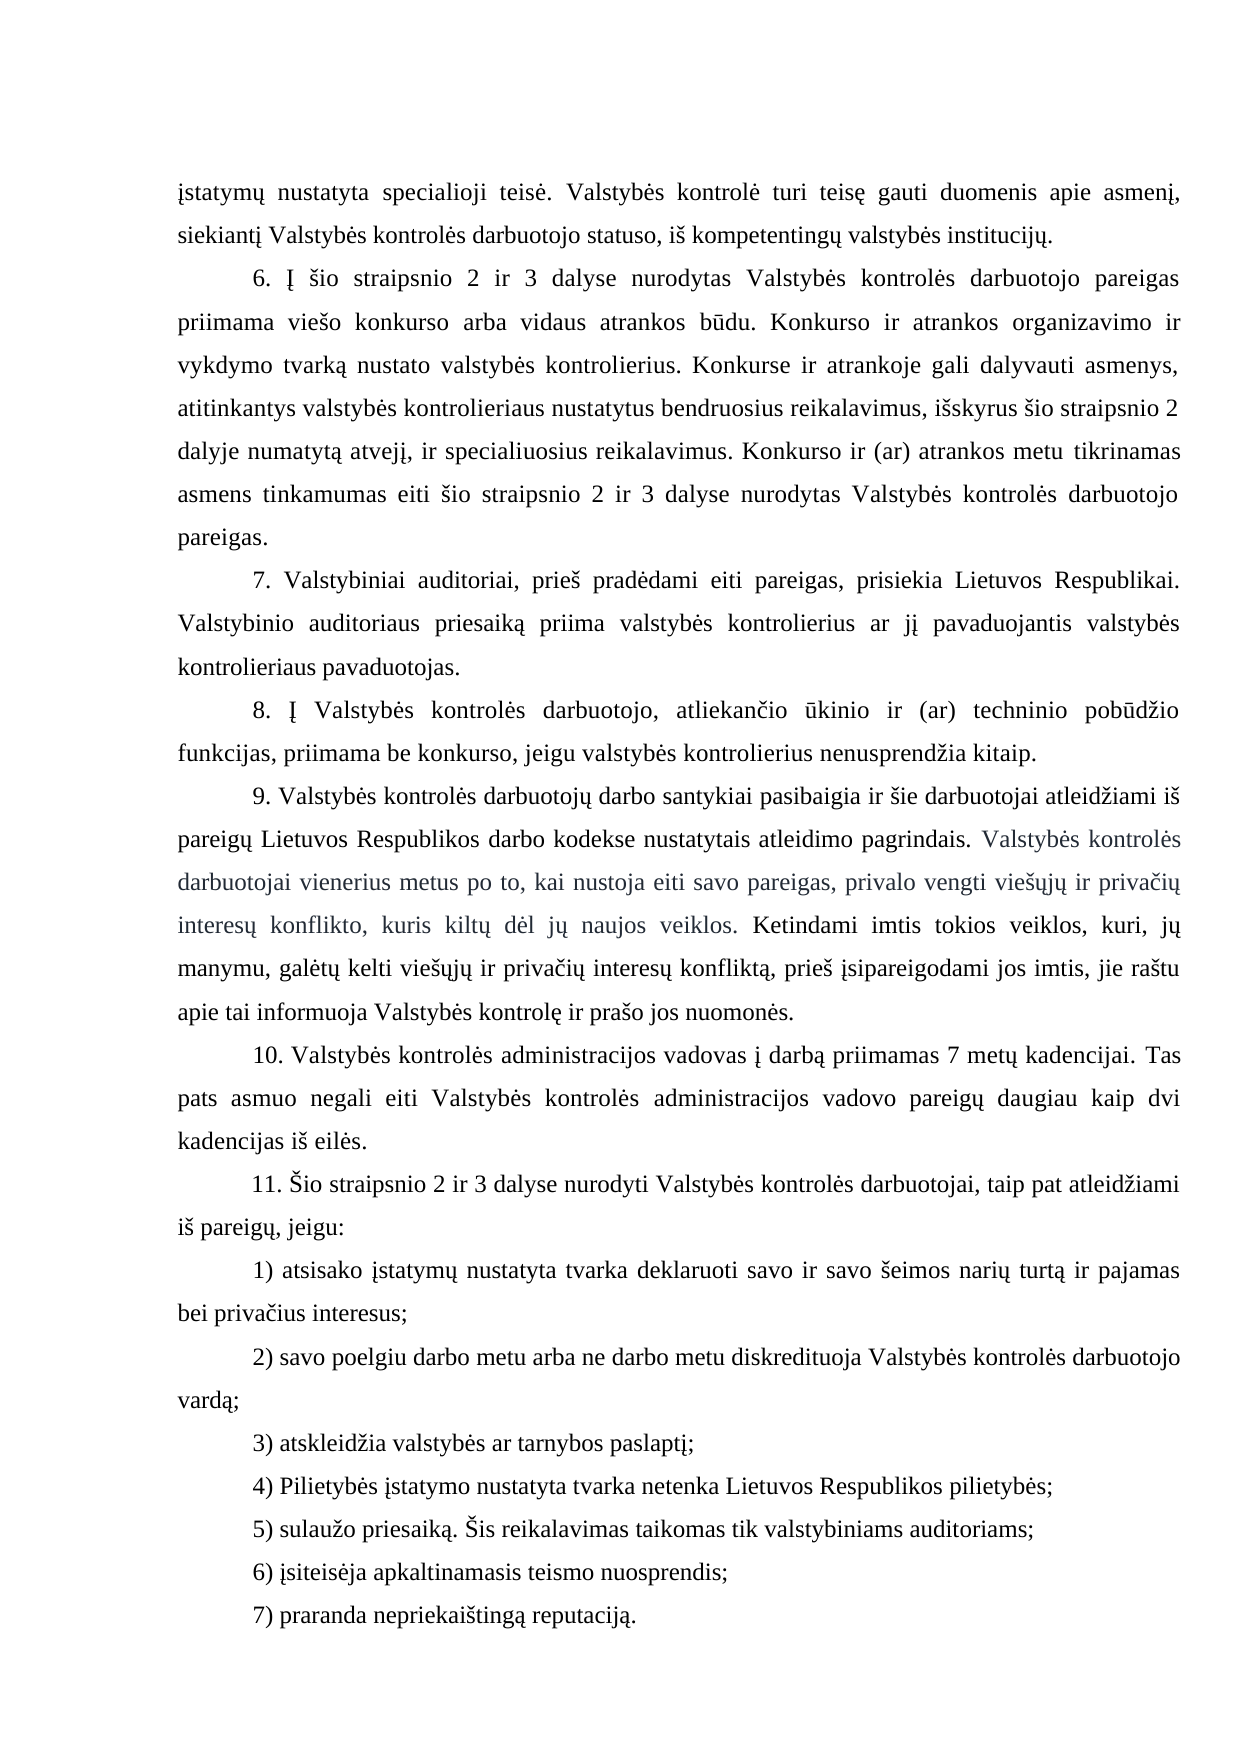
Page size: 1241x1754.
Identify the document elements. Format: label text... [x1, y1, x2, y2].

text 4) Pilietybės įstatymo nustatyta tvarka netenka Lietuvos Respublikos pilietybės; [177, 1471, 1181, 1500]
text 7. Valstybiniai auditoriai, prieš pradėdami eiti pareigas, prisiekia Lietuvos Respublikai. Valstybinio auditoriaus priesaiką priima valstybės kontrolierius ar jį pavaduojantis valstybės kontrolieriaus pavaduotojas. [177, 565, 1181, 680]
text 10. Valstybės kontrolės administracijos vadovas į darbą priimamas 7 metų kadencijai. Tas pats asmuo negali eiti Valstybės kontrolės administracijos vadovo pareigų daugiau kaip dvi kadencijas iš eilės. [177, 1040, 1181, 1155]
text 6) įsiteisėja apkaltinamasis teismo nuosprendis; [177, 1557, 1181, 1586]
text įstatymų nustatyta specialioji teisė. Valstybės kontrolė turi teisę gauti duomenis apie asmenį, siekiantį Valstybės kontrolės darbuotojo statuso, iš kompetentingų valstybės institucijų. [177, 177, 1181, 249]
text 3) atskleidžia valstybės ar tarnybos paslaptį; [177, 1428, 1181, 1457]
text 8. Į Valstybės kontrolės darbuotojo, atliekančio ūkinio ir (ar) techninio pobūdžio funkcijas, priimama be konkurso, jeigu valstybės kontrolierius nenusprendžia kitaip. [177, 695, 1181, 767]
text 7) praranda nepriekaištingą reputaciją. [177, 1600, 1181, 1629]
text 5) sulaužo priesaiką. Šis reikalavimas taikomas tik valstybiniams auditoriams; [177, 1514, 1181, 1543]
text 11. Šio straipsnio 2 ir 3 dalyse nurodyti Valstybės kontrolės darbuotojai, taip pat atleidžiami iš pareigų, jeigu: [177, 1169, 1181, 1241]
text 6. Į šio straipsnio 2 ir 3 dalyse nurodytas Valstybės kontrolės darbuotojo pareigas priimama viešo konkurso arba vidaus atrankos būdu. Konkurso ir atrankos organizavimo ir vykdymo tvarką nustato valstybės kontrolierius. Konkurse ir atrankoje gali dalyvauti asmenys, atitinkantys valstybės kontrolieriaus nustatytus bendruosius reikalavimus, išskyrus šio straipsnio 2 dalyje numatytą atvejį, ir specialiuosius reikalavimus. Konkurso ir (ar) atrankos metu tikrinamas asmens tinkamumas eiti šio straipsnio 2 ir 3 dalyse nurodytas Valstybės kontrolės darbuotojo pareigas. [177, 263, 1181, 551]
text 1) atsisako įstatymų nustatyta tvarka deklaruoti savo ir savo šeimos narių turtą ir pajamas bei privačius interesus; [177, 1255, 1181, 1327]
text 2) savo poelgiu darbo metu arba ne darbo metu diskredituoja Valstybės kontrolės darbuotojo vardą; [177, 1342, 1181, 1413]
text 9. Valstybės kontrolės darbuotojų darbo santykiai pasibaigia ir šie darbuotojai atleidžiami iš pareigų Lietuvos Respublikos darbo kodekse nustatytais atleidimo pagrindais. Valstybės kontrolės darbuotojai vienerius metus po to, kai nustoja eiti savo pareigas, privalo vengti viešųjų ir privačių interesų konflikto, kuris kiltų dėl jų naujos veiklos. Ketindami imtis tokios veiklos, kuri, jų manymu, galėtų kelti viešųjų ir privačių interesų konfliktą, prieš įsipareigodami jos imtis, jie raštu apie tai informuoja Valstybės kontrolę ir prašo jos nuomonės. [177, 781, 1181, 1025]
